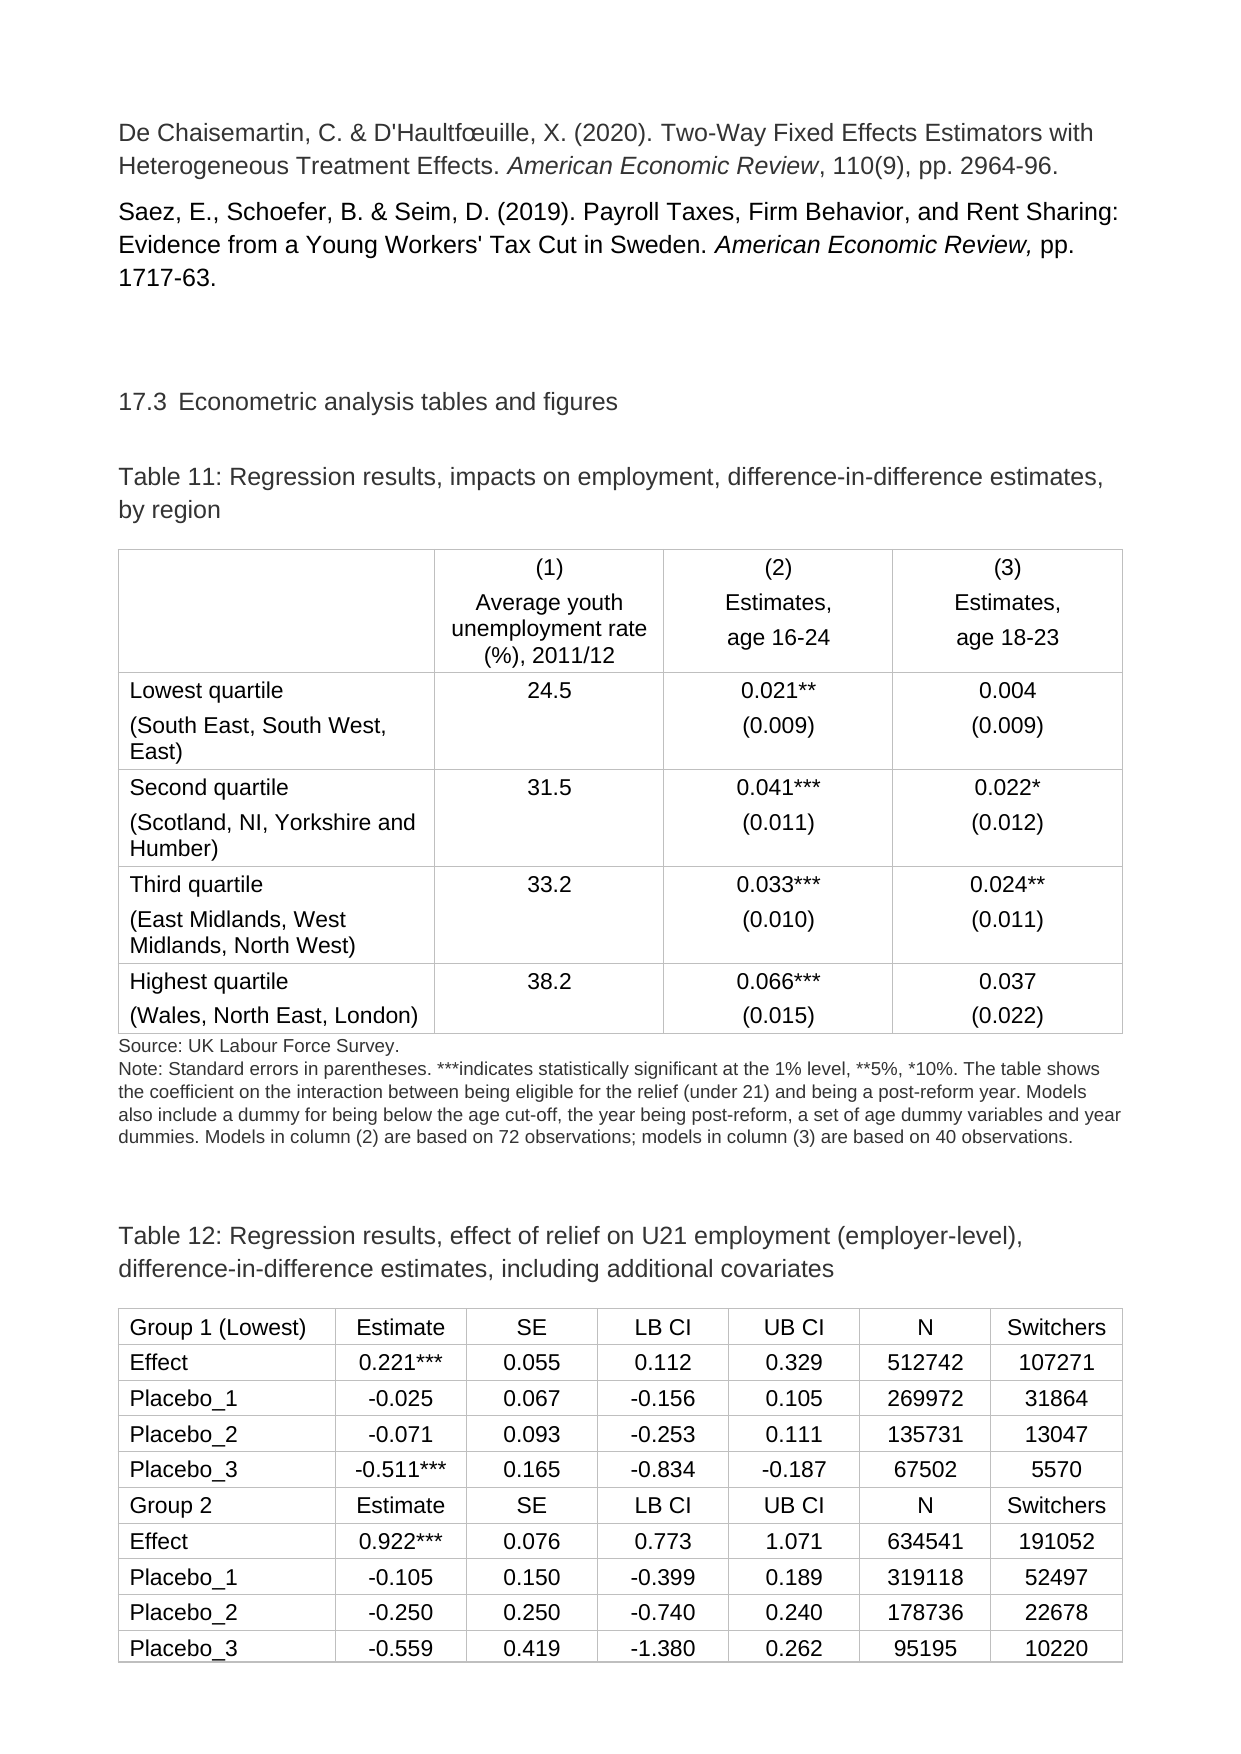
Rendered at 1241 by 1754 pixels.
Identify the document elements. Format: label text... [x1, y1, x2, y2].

table_header (1) Average youth unemployment rate (%), 2011/12 [435, 550, 663, 672]
table_cell 0.004 (0.009) [893, 673, 1122, 769]
table_header (2) Estimates, age 16-24 [664, 550, 892, 672]
table_cell 33.2 [435, 867, 663, 962]
table_cell Effect [119, 1524, 335, 1558]
table_cell 0.067 [467, 1381, 597, 1415]
table_cell -0.740 [598, 1595, 728, 1630]
table_cell 13047 [991, 1416, 1122, 1451]
table_header SE [467, 1309, 597, 1344]
table_cell -0.187 [729, 1452, 859, 1487]
table_cell Placebo_3 [119, 1452, 335, 1487]
table_cell -0.156 [598, 1381, 728, 1415]
table_cell Placebo_3 [119, 1631, 335, 1661]
table_cell 31.5 [435, 770, 663, 866]
table_cell 0.165 [467, 1452, 597, 1487]
table_cell 0.022* (0.012) [893, 770, 1122, 866]
table_cell 10220 [991, 1631, 1122, 1661]
table_cell 0.240 [729, 1595, 859, 1630]
table_header [119, 550, 434, 672]
table_cell Placebo_2 [119, 1416, 335, 1451]
table_cell -0.071 [336, 1416, 466, 1451]
table_cell 0.112 [598, 1345, 728, 1380]
table_cell N [860, 1488, 990, 1523]
table_cell -0.511*** [336, 1452, 466, 1487]
table_cell 52497 [991, 1559, 1122, 1594]
table_cell 1.071 [729, 1524, 859, 1558]
table_cell 67502 [860, 1452, 990, 1487]
table_cell Placebo_1 [119, 1559, 335, 1594]
table_cell 107271 [991, 1345, 1122, 1380]
subtitle Table 11: Regression results, impacts on employment, difference-in-difference estimates, by region [118, 462, 1122, 524]
table_cell 5570 [991, 1452, 1122, 1487]
table_cell 135731 [860, 1416, 990, 1451]
table_header LB CI [598, 1309, 728, 1344]
table_cell Placebo_1 [119, 1381, 335, 1415]
table_cell 0.093 [467, 1416, 597, 1451]
table_cell -0.834 [598, 1452, 728, 1487]
table_cell Lowest quartile (South East, South West, East) [119, 673, 434, 769]
table_cell 0.024** (0.011) [893, 867, 1122, 962]
table_cell Estimate [336, 1488, 466, 1523]
table_cell Third quartile (East Midlands, West Midlands, North West) [119, 867, 434, 962]
table_cell -0.025 [336, 1381, 466, 1415]
table_cell Highest quartile (Wales, North East, London) [119, 964, 434, 1033]
table_cell 38.2 [435, 964, 663, 1033]
table_cell Effect [119, 1345, 335, 1380]
table_cell 0.150 [467, 1559, 597, 1594]
table_cell 0.773 [598, 1524, 728, 1558]
table_cell 31864 [991, 1381, 1122, 1415]
table_header Group 1 (Lowest) [119, 1309, 335, 1344]
table_cell 0.111 [729, 1416, 859, 1451]
table_cell Second quartile (Scotland, NI, Yorkshire and Humber) [119, 770, 434, 866]
table_header (3) Estimates, age 18-23 [893, 550, 1122, 672]
table_header Switchers [991, 1309, 1122, 1344]
table_cell 24.5 [435, 673, 663, 769]
table_cell Group 2 [119, 1488, 335, 1523]
table_cell 0.041*** (0.011) [664, 770, 892, 866]
table_cell 634541 [860, 1524, 990, 1558]
table_cell Placebo_2 [119, 1595, 335, 1630]
table_cell 319118 [860, 1559, 990, 1594]
table_cell 0.055 [467, 1345, 597, 1380]
table_cell 95195 [860, 1631, 990, 1661]
table_cell 0.221*** [336, 1345, 466, 1380]
subtitle Econometric analysis tables and figures [118, 387, 1122, 416]
table_cell 0.250 [467, 1595, 597, 1630]
table_cell SE [467, 1488, 597, 1523]
table_cell 178736 [860, 1595, 990, 1630]
table_cell 0.021** (0.009) [664, 673, 892, 769]
table_cell -0.250 [336, 1595, 466, 1630]
table_cell -0.559 [336, 1631, 466, 1661]
table_cell 191052 [991, 1524, 1122, 1558]
table_header N [860, 1309, 990, 1344]
table_cell 0.105 [729, 1381, 859, 1415]
table_cell -1.380 [598, 1631, 728, 1661]
table_cell 0.066*** (0.015) [664, 964, 892, 1033]
table_cell 0.922*** [336, 1524, 466, 1558]
table_cell UB CI [729, 1488, 859, 1523]
table_cell 269972 [860, 1381, 990, 1415]
table_header Estimate [336, 1309, 466, 1344]
text Source: UK Labour Force Survey. Note: Standard errors in parentheses. ***indicates statistically significant at the 1% level, **5%, *10%. The table shows the coefficient on the interaction between being eligible for the relief (under 21) and being a post-reform year. Models also include a dummy for being below the age cut-off, the year being post-reform, a set of age dummy variables and year dummies. Models in column (2) are based on 72 observations; models in column (3) are based on 40 observations. [118, 1034, 1122, 1148]
table_cell Switchers [991, 1488, 1122, 1523]
table_cell -0.105 [336, 1559, 466, 1594]
table_cell 22678 [991, 1595, 1122, 1630]
table_cell 0.262 [729, 1631, 859, 1661]
table_cell LB CI [598, 1488, 728, 1523]
table_cell 0.037 (0.022) [893, 964, 1122, 1033]
table_cell -0.253 [598, 1416, 728, 1451]
table_cell 0.189 [729, 1559, 859, 1594]
table_cell 0.076 [467, 1524, 597, 1558]
subtitle Table 12: Regression results, effect of relief on U21 employment (employer-level), difference-in-difference estimates, including additional covariates [118, 1221, 1122, 1283]
text Saez, E., Schoefer, B. & Seim, D. (2019). Payroll Taxes, Firm Behavior, and Rent Sharing: Evidence from a Young Workers' Tax Cut in Sweden. American Economic Review, pp. 1717-63. [118, 197, 1122, 291]
table_cell 512742 [860, 1345, 990, 1380]
text De Chaisemartin, C. & D'Haultfœuille, X. (2020). Two-Way Fixed Effects Estimators with Heterogeneous Treatment Effects. American Economic Review, 110(9), pp. 2964-96. [118, 118, 1122, 180]
table_cell 0.033*** (0.010) [664, 867, 892, 962]
table_header UB CI [729, 1309, 859, 1344]
table_cell -0.399 [598, 1559, 728, 1594]
table_cell 0.329 [729, 1345, 859, 1380]
table_cell 0.419 [467, 1631, 597, 1661]
